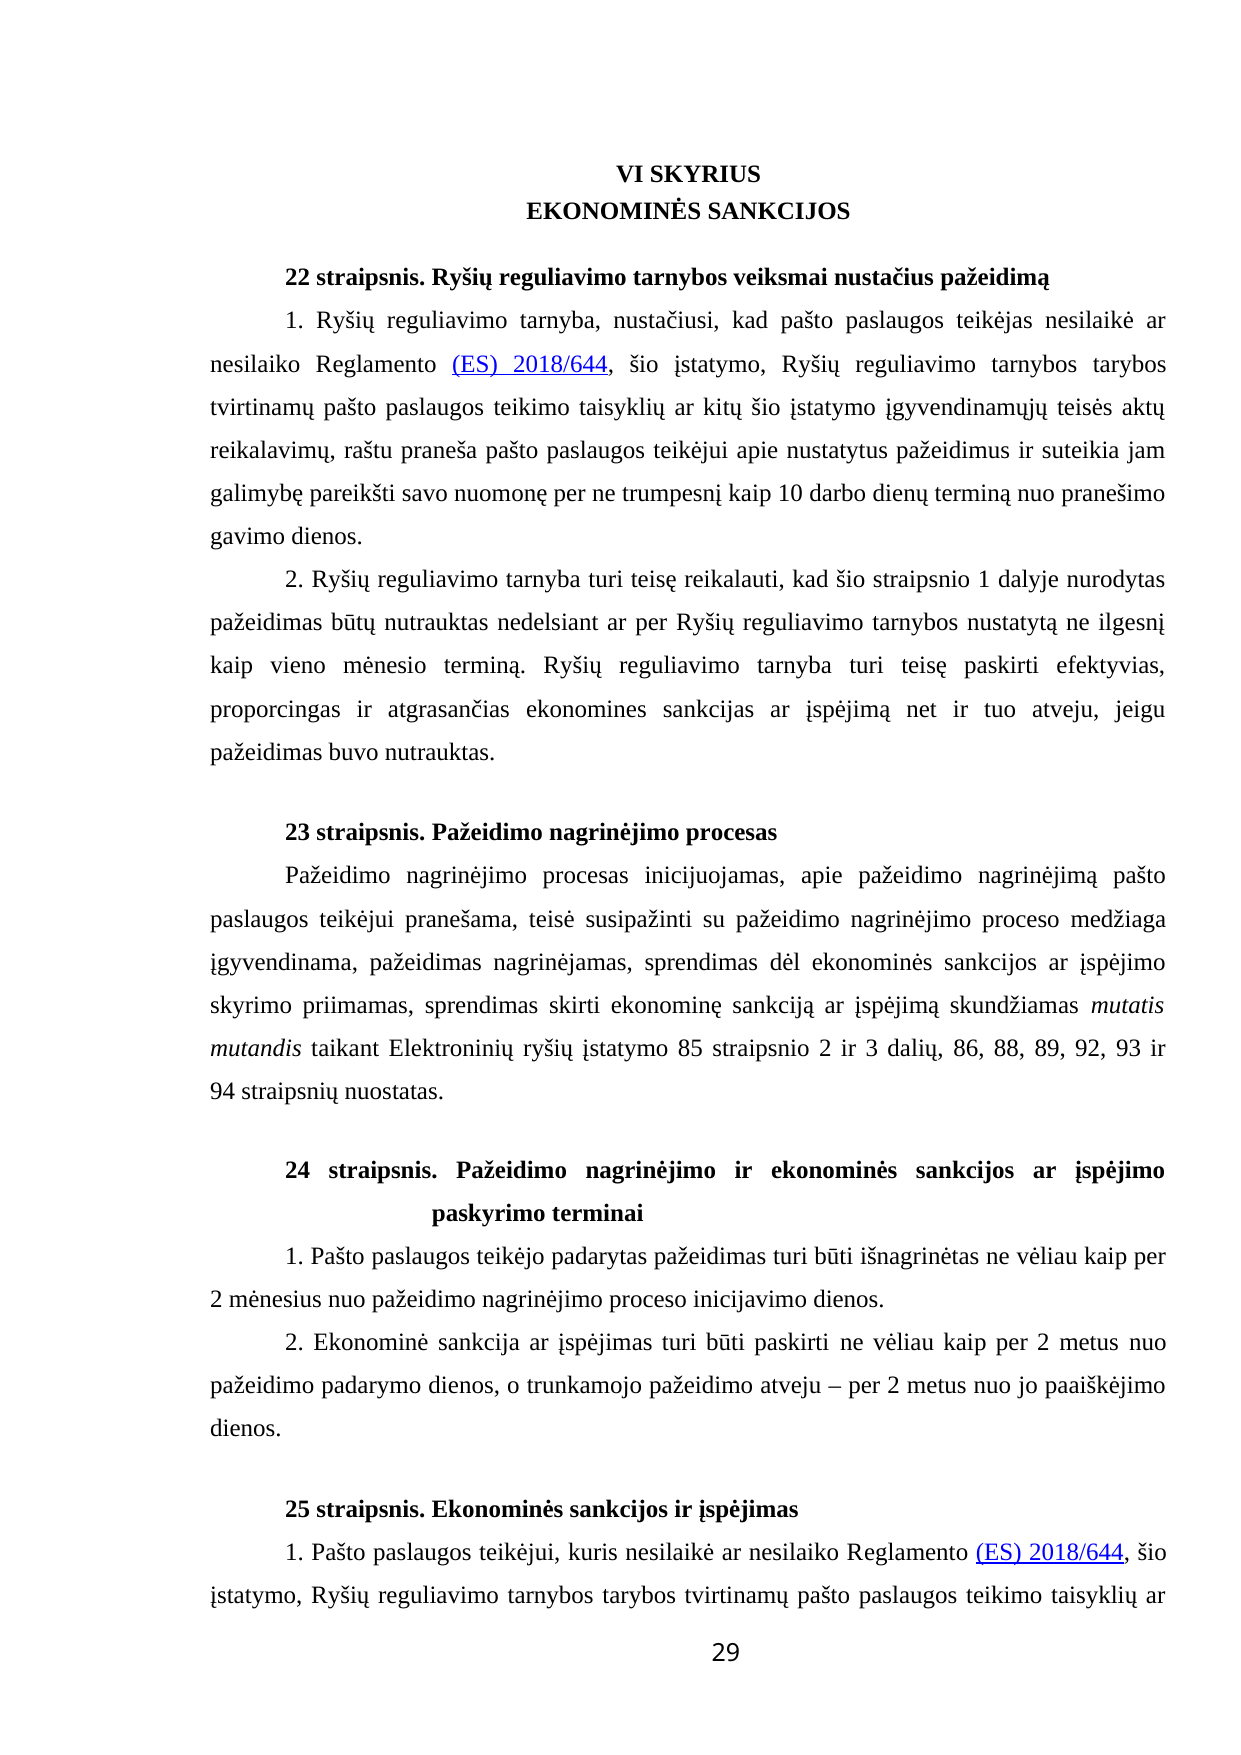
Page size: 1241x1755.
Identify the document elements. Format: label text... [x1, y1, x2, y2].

text 23 straipsnis. Pažeidimo nagrinėjimo procesas [210, 817, 1167, 846]
text VI SKYRIUS [210, 150, 1167, 187]
text 24 straipsnis. Pažeidimo nagrinėjimo ir ekonominės sankcijos ar įspėjimo paskyrimo terminai [285, 1155, 1167, 1227]
text 2. Ekonominė sankcija ar įspėjimas turi būti paskirti ne vėliau kaip per 2 metus nuo pažeidimo padarymo dienos, o trunkamojo pažeidimo atveju – per 2 metus nuo jo paaiškėjimo dienos. [210, 1327, 1167, 1442]
text Pažeidimo nagrinėjimo procesas inicijuojamas, apie pažeidimo nagrinėjimą pašto paslaugos teikėjui pranešama, teisė susipažinti su pažeidimo nagrinėjimo proceso medžiaga įgyvendinama, pažeidimas nagrinėjamas, sprendimas dėl ekonominės sankcijos ar įspėjimo skyrimo priimamas, sprendimas skirti ekonominę sankciją ar įspėjimą skundžiamas mutatis mutandis taikant Elektroninių ryšių įstatymo 85 straipsnio 2 ir 3 dalių, 86, 88, 89, 92, 93 ir 94 straipsnių nuostatas. [210, 861, 1167, 1105]
text 1. Pašto paslaugos teikėjo padarytas pažeidimas turi būti išnagrinėtas ne vėliau kaip per 2 mėnesius nuo pažeidimo nagrinėjimo proceso inicijavimo dienos. [210, 1241, 1167, 1313]
text 2. Ryšių reguliavimo tarnyba turi teisę reikalauti, kad šio straipsnio 1 dalyje nurodytas pažeidimas būtų nutrauktas nedelsiant ar per Ryšių reguliavimo tarnybos nustatytą ne ilgesnį kaip vieno mėnesio terminą. Ryšių reguliavimo tarnyba turi teisę paskirti efektyvias, proporcingas ir atgrasančias ekonomines sankcijas ar įspėjimą net ir tuo atveju, jeigu pažeidimas buvo nutrauktas. [210, 564, 1167, 766]
text 22 straipsnis. Ryšių reguliavimo tarnybos veiksmai nustačius pažeidimą [210, 262, 1167, 291]
text 1. Pašto paslaugos teikėjui, kuris nesilaikė ar nesilaiko Reglamento (ES) 2018/644, šio įstatymo, Ryšių reguliavimo tarnybos tarybos tvirtinamų pašto paslaugos teikimo taisyklių ar [210, 1537, 1167, 1609]
text 25 straipsnis. Ekonominės sankcijos ir įspėjimas [210, 1494, 1167, 1523]
text EKONOMINĖS SANKCIJOS [210, 187, 1167, 225]
text 1. Ryšių reguliavimo tarnyba, nustačiusi, kad pašto paslaugos teikėjas nesilaikė ar nesilaiko Reglamento (ES) 2018/644, šio įstatymo, Ryšių reguliavimo tarnybos tarybos tvirtinamų pašto paslaugos teikimo taisyklių ar kitų šio įstatymo įgyvendinamųjų teisės aktų reikalavimų, raštu praneša pašto paslaugos teikėjui apie nustatytus pažeidimus ir suteikia jam galimybę pareikšti savo nuomonę per ne trumpesnį kaip 10 darbo dienų terminą nuo pranešimo gavimo dienos. [210, 306, 1167, 550]
